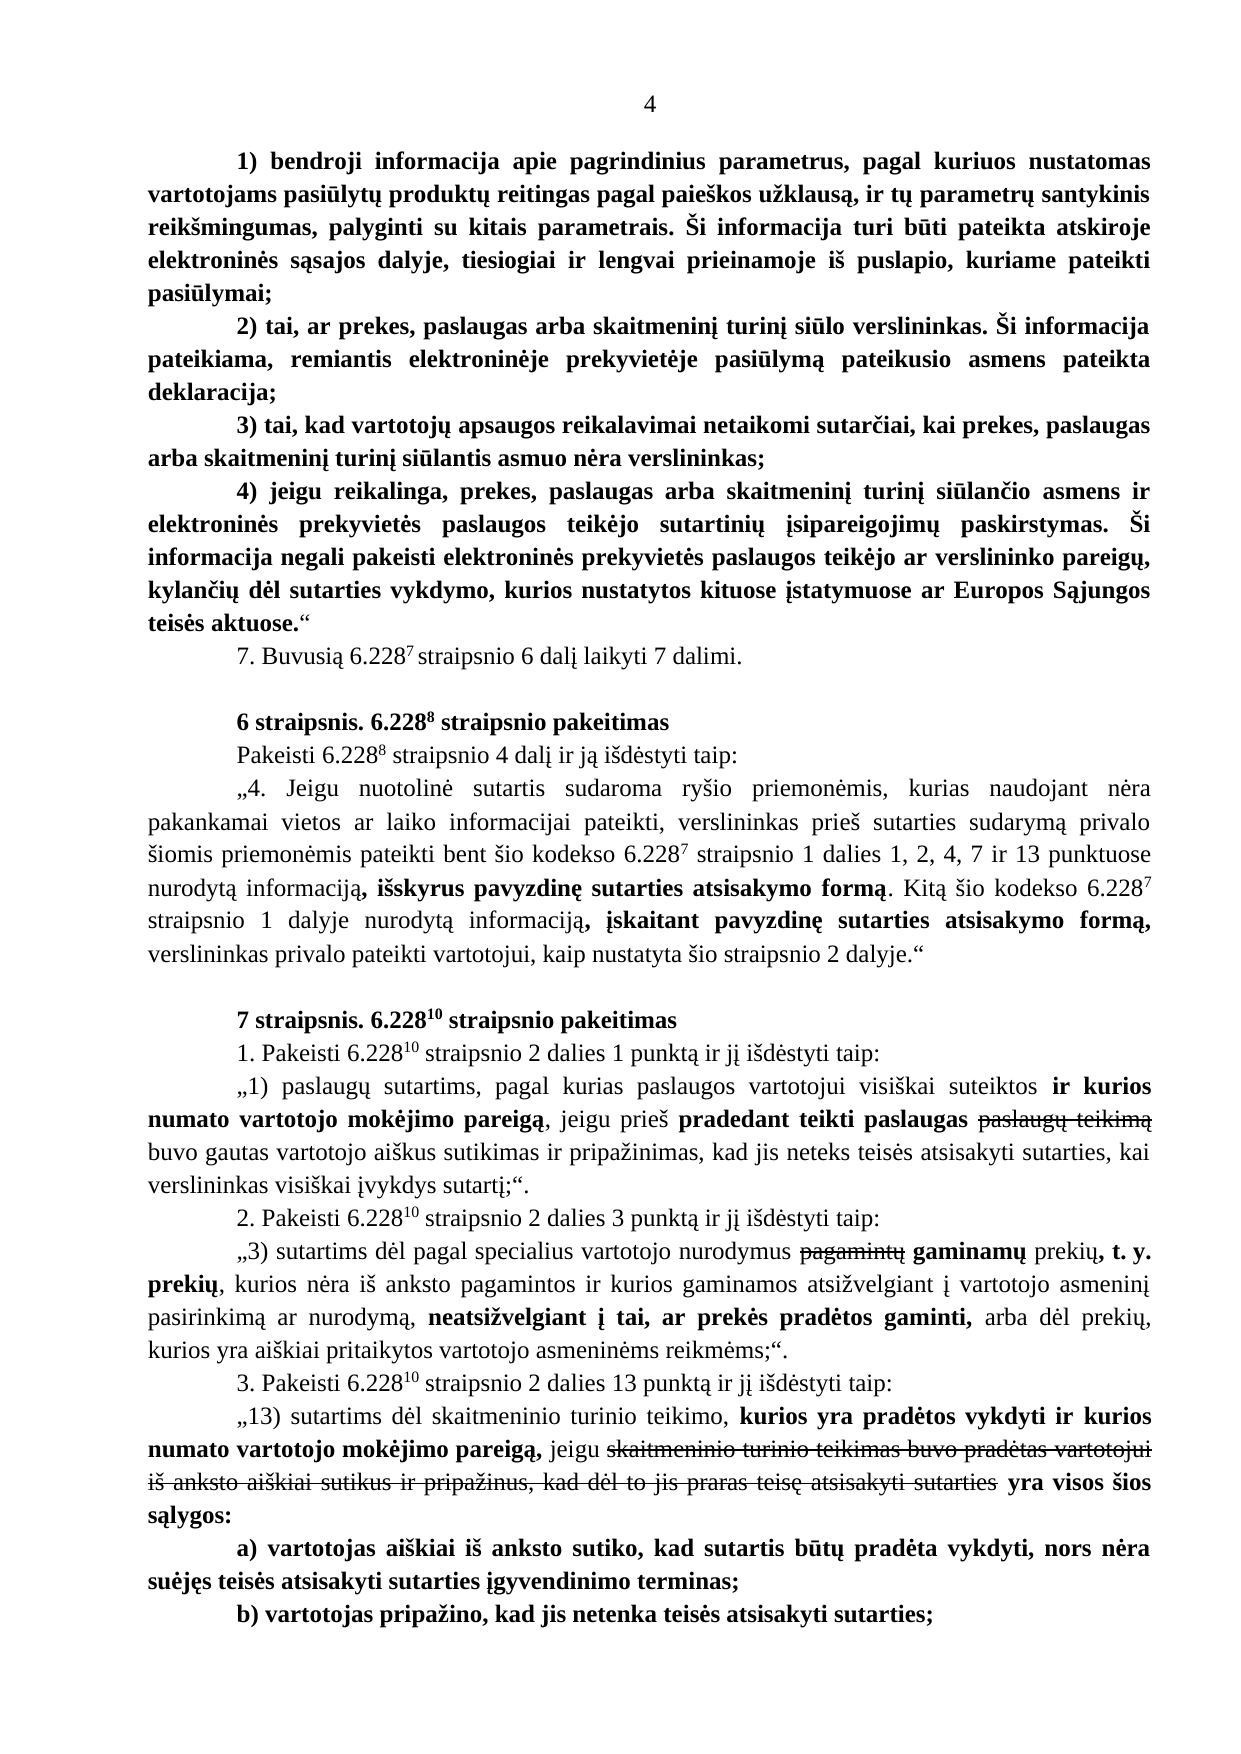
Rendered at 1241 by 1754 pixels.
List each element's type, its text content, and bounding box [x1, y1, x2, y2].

text „3) sutartims dėl pagal specialius vartotojo nurodymus pagamintų gaminamų prekių, t. y. prekių, kurios nėra iš anksto pagamintos ir kurios gaminamos atsižvelgiant į vartotojo asmeninį pasirinkimą ar nurodymą, neatsižvelgiant į tai, ar prekės pradėtos gaminti, arba dėl prekių, kurios yra aiškiai pritaikytos vartotojo asmeninėms reikmėms;“. [148, 1236, 1152, 1364]
text 4) jeigu reikalinga, prekes, paslaugas arba skaitmeninį turinį siūlančio asmens ir elektroninės prekyvietės paslaugos teikėjo sutartinių įsipareigojimų paskirstymas. Ši informacija negali pakeisti elektroninės prekyvietės paslaugos teikėjo ar verslininko pareigų, kylančių dėl sutarties vykdymo, kurios nustatytos kituose įstatymuose ar Europos Sąjungos teisės aktuose.“ [148, 476, 1152, 637]
text 6 straipsnis. 6.2288 straipsnio pakeitimas [148, 707, 1152, 736]
text 2. Pakeisti 6.22810 straipsnio 2 dalies 3 punktą ir jį išdėstyti taip: [148, 1203, 1152, 1232]
text 3. Pakeisti 6.22810 straipsnio 2 dalies 13 punktą ir jį išdėstyti taip: [148, 1368, 1152, 1397]
text a) vartotojas aiškiai iš anksto sutiko, kad sutartis būtų pradėta vykdyti, nors nėra suėjęs teisės atsisakyti sutarties įgyvendinimo terminas; [148, 1533, 1152, 1595]
text 1. Pakeisti 6.22810 straipsnio 2 dalies 1 punktą ir jį išdėstyti taip: [148, 1038, 1152, 1066]
text Pakeisti 6.2288 straipsnio 4 dalį ir ją išdėstyti taip: [148, 741, 1152, 769]
text 3) tai, kad vartotojų apsaugos reikalavimai netaikomi sutarčiai, kai prekes, paslaugas arba skaitmeninį turinį siūlantis asmuo nėra verslininkas; [148, 410, 1152, 472]
text 7. Buvusią 6.2287 straipsnio 6 dalį laikyti 7 dalimi. [148, 641, 1152, 670]
text „4. Jeigu nuotolinė sutartis sudaroma ryšio priemonėmis, kurias naudojant nėra pakankamai vietos ar laiko informacijai pateikti, verslininkas prieš sutarties sudarymą privalo šiomis priemonėmis pateikti bent šio kodekso 6.2287 straipsnio 1 dalies 1, 2, 4, 7 ir 13 punktuose nurodytą informaciją, išskyrus pavyzdinę sutarties atsisakymo formą. Kitą šio kodekso 6.2287 straipsnio 1 dalyje nurodytą informaciją, įskaitant pavyzdinę sutarties atsisakymo formą, verslininkas privalo pateikti vartotojui, kaip nustatyta šio straipsnio 2 dalyje.“ [148, 773, 1152, 967]
text 1) bendroji informacija apie pagrindinius parametrus, pagal kuriuos nustatomas vartotojams pasiūlytų produktų reitingas pagal paieškos užklausą, ir tų parametrų santykinis reikšmingumas, palyginti su kitais parametrais. Ši informacija turi būti pateikta atskiroje elektroninės sąsajos dalyje, tiesiogiai ir lengvai prieinamoje iš puslapio, kuriame pateikti pasiūlymai; [148, 146, 1152, 307]
text „13) sutartims dėl skaitmeninio turinio teikimo, kurios yra pradėtos vykdyti ir kurios numato vartotojo mokėjimo pareigą, jeigu skaitmeninio turinio teikimas buvo pradėtas vartotojui iš anksto aiškiai sutikus ir pripažinus, kad dėl to jis praras teisę atsisakyti sutarties yra visos šios sąlygos: [148, 1401, 1152, 1529]
text b) vartotojas pripažino, kad jis netenka teisės atsisakyti sutarties; [148, 1599, 1152, 1628]
text „1) paslaugų sutartims, pagal kurias paslaugos vartotojui visiškai suteiktos ir kurios numato vartotojo mokėjimo pareigą, jeigu prieš pradedant teikti paslaugas paslaugų teikimą buvo gautas vartotojo aiškus sutikimas ir pripažinimas, kad jis neteks teisės atsisakyti sutarties, kai verslininkas visiškai įvykdys sutartį;“. [148, 1071, 1152, 1198]
text 7 straipsnis. 6.22810 straipsnio pakeitimas [148, 1005, 1152, 1033]
text 2) tai, ar prekes, paslaugas arba skaitmeninį turinį siūlo verslininkas. Ši informacija pateikiama, remiantis elektroninėje prekyvietėje pasiūlymą pateikusio asmens pateikta deklaracija; [148, 311, 1152, 406]
